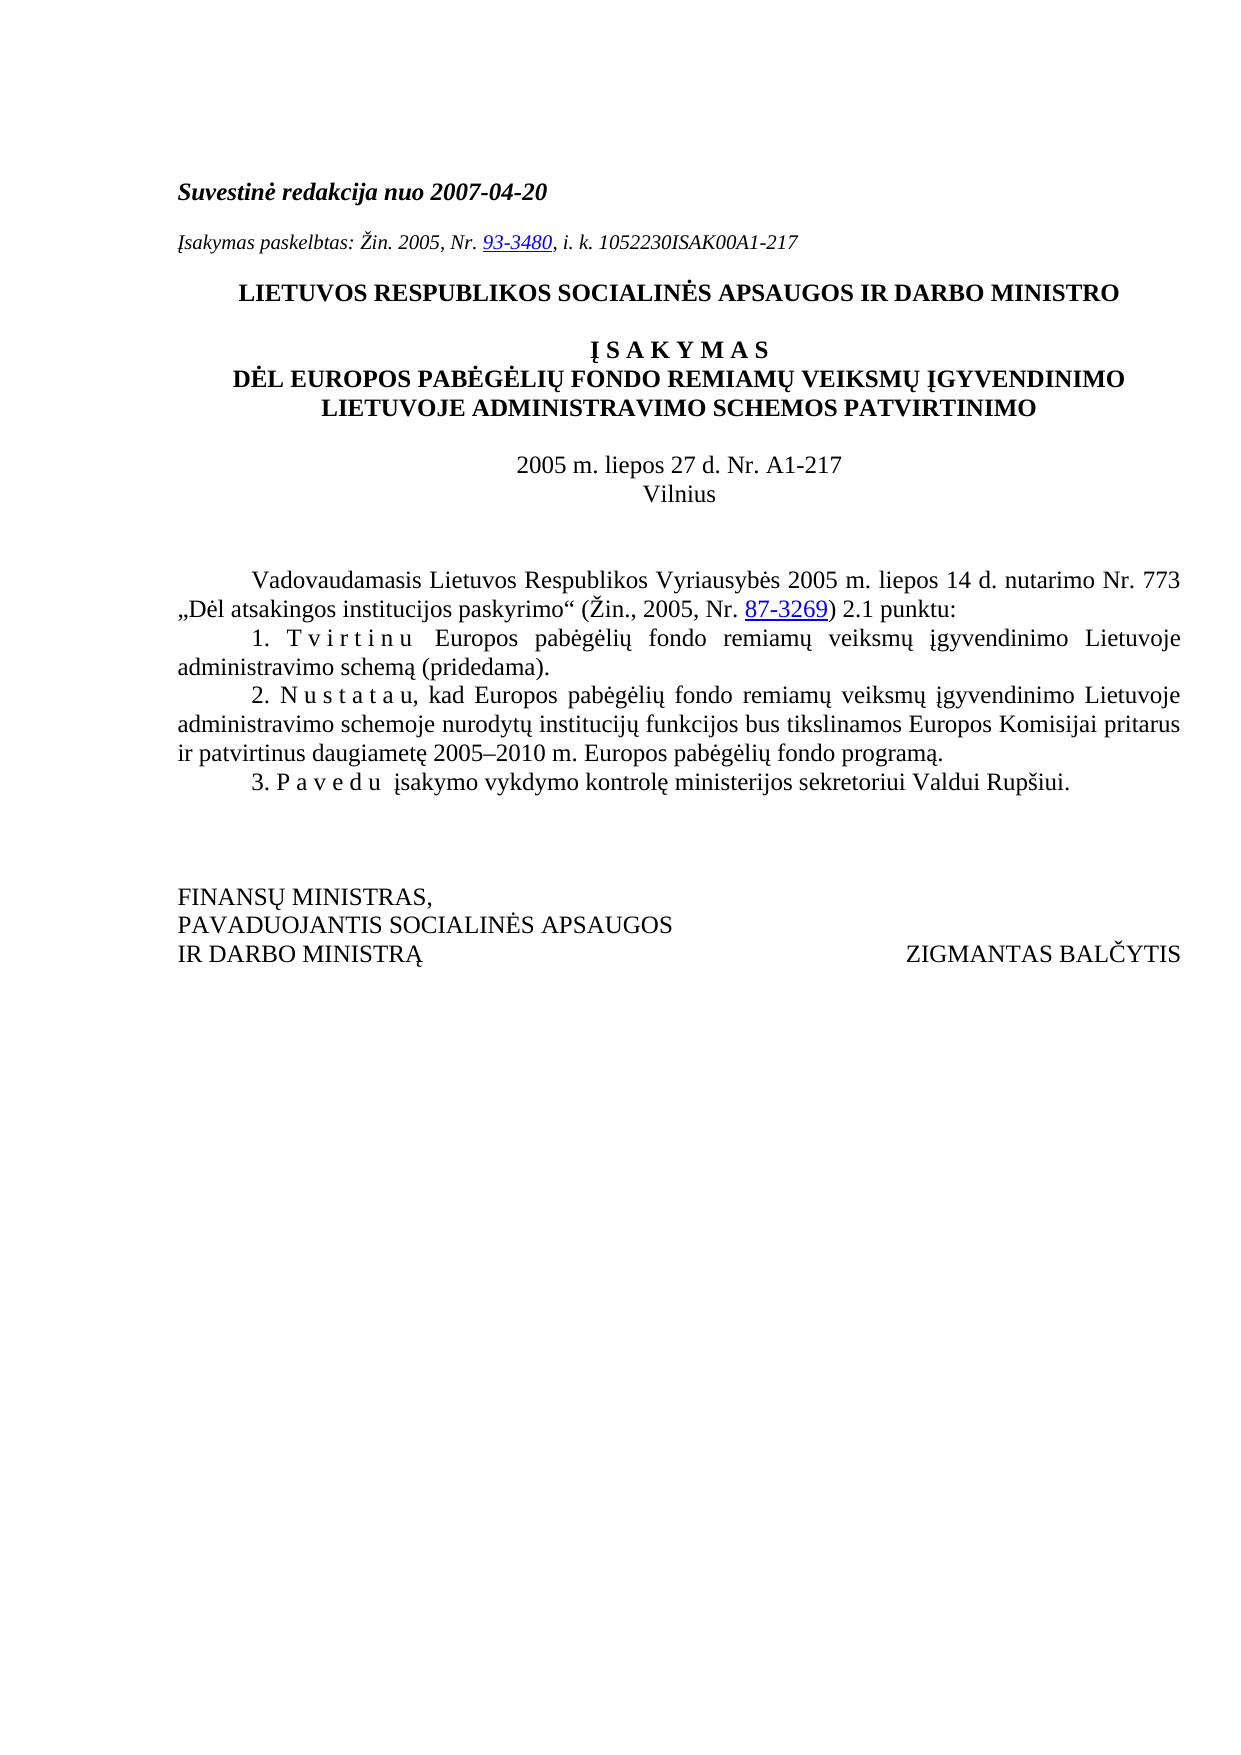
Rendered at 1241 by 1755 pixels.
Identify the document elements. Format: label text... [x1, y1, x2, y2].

text Vilnius [177, 479, 1181, 508]
text FINANSŲ MINISTRAS, [177, 882, 1181, 911]
text LIETUVOS RESPUBLIKOS SOCIALINĖS APSAUGOS IR DARBO MINISTRO [177, 278, 1181, 307]
text 2005 m. liepos 27 d. Nr. A1-217 [177, 451, 1181, 479]
text Į S A K Y M A S [177, 336, 1181, 364]
text Suvestinė redakcija nuo 2007-04-20 [177, 177, 1181, 206]
text PAVADUOJANTIS SOCIALINĖS APSAUGOS [177, 911, 1181, 939]
text 3. Pavedu įsakymo vykdymo kontrolę ministerijos sekretoriui Valdui Rupšiui. [177, 767, 1181, 796]
text IR DARBO MINISTRĄ ZIGMANTAS BALČYTIS [177, 939, 1181, 968]
text DĖL EUROPOS PABĖGĖLIŲ FONDO REMIAMŲ VEIKSMŲ ĮGYVENDINIMO LIETUVOJE ADMINISTRAVIMO SCHEMOS PATVIRTINIMO [177, 364, 1181, 422]
text 1. Tvirtinu Europos pabėgėlių fondo remiamų veiksmų įgyvendinimo Lietuvoje administravimo schemą (pridedama). [177, 623, 1181, 681]
text 2. Nustatau, kad Europos pabėgėlių fondo remiamų veiksmų įgyvendinimo Lietuvoje administravimo schemoje nurodytų institucijų funkcijos bus tikslinamos Europos Komisijai pritarus ir patvirtinus daugiametę 2005–2010 m. Europos pabėgėlių fondo programą. [177, 681, 1181, 767]
text Vadovaudamasis Lietuvos Respublikos Vyriausybės 2005 m. liepos 14 d. nutarimo Nr. 773 „Dėl atsakingos institucijos paskyrimo“ (Žin., 2005, Nr. 87-3269) 2.1 punktu: [177, 566, 1181, 623]
text Įsakymas paskelbtas: Žin. 2005, Nr. 93-3480, i. k. 1052230ISAK00A1-217 [177, 230, 1181, 254]
